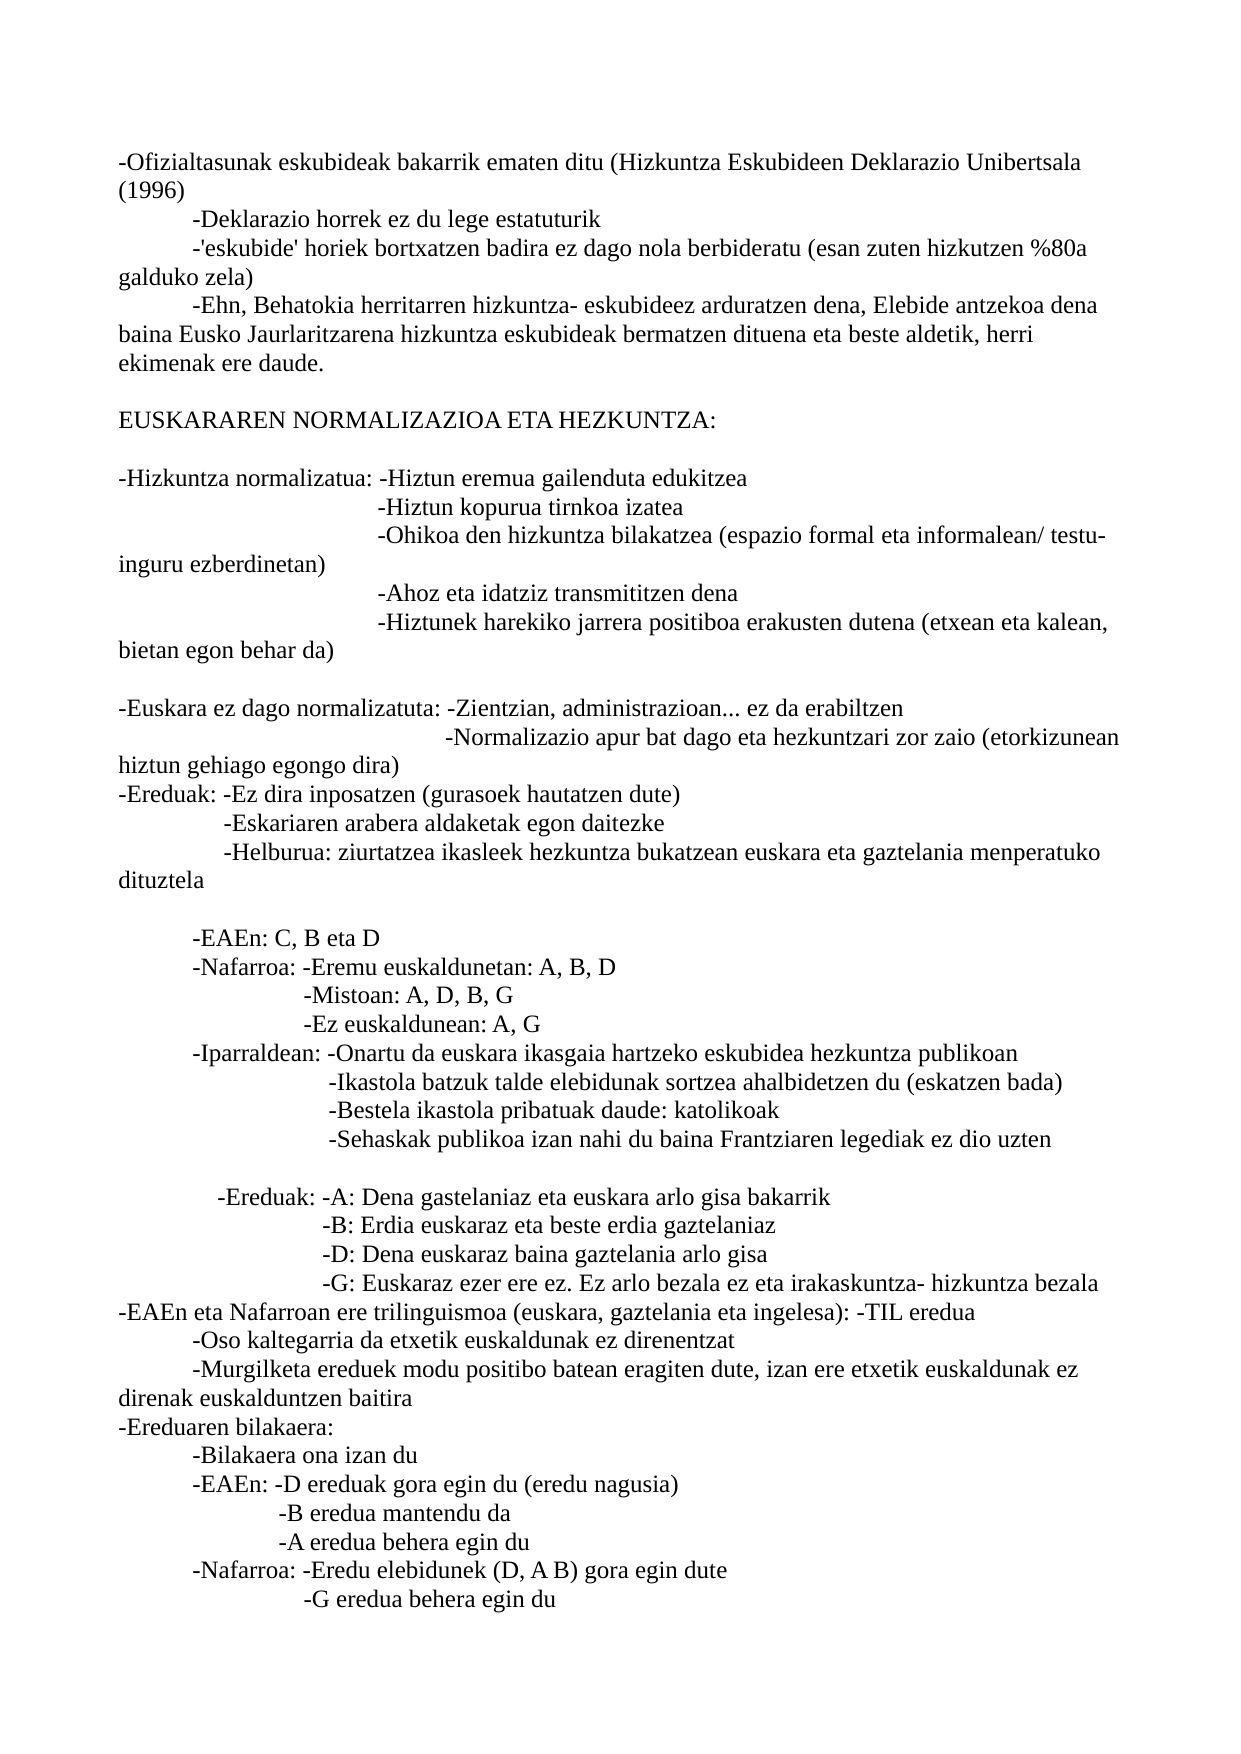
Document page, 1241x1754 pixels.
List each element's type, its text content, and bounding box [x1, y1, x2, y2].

text -Oso kaltegarria da etxetik euskaldunak ez direnentzat [118, 1326, 1122, 1354]
text -Sehaskak publikoa izan nahi du baina Frantziaren legediak ez dio uzten [118, 1124, 1122, 1153]
text -Ohikoa den hizkuntza bilakatzea (espazio formal eta informalean/ testu- inguru ezberdinetan) [118, 521, 1122, 578]
text -Ereduaren bilakaera: [118, 1412, 1122, 1441]
text -Normalizazio apur bat dago eta hezkuntzari zor zaio (etorkizunean hiztun gehiago egongo dira) [118, 722, 1122, 779]
text -G: Euskaraz ezer ere ez. Ez arlo bezala ez eta irakaskuntza- hizkuntza bezala [118, 1268, 1122, 1297]
text -Ereduak: -Ez dira inposatzen (gurasoek hautatzen dute) [118, 779, 1122, 808]
text -Deklarazio horrek ez du lege estatuturik [118, 204, 1122, 233]
text -D: Dena euskaraz baina gaztelania arlo gisa [118, 1239, 1122, 1268]
text -Ez euskaldunean: A, G [118, 1009, 1122, 1038]
text -EAEn: -D ereduak gora egin du (eredu nagusia) [118, 1469, 1122, 1498]
text -Hizkuntza normalizatua: -Hiztun eremua gailenduta edukitzea [118, 463, 1122, 492]
text -A eredua behera egin du [118, 1527, 1122, 1556]
text -Ehn, Behatokia herritarren hizkuntza- eskubideez arduratzen dena, Elebide antzekoa dena baina Eusko Jaurlaritzarena hizkuntza eskubideak bermatzen dituena eta beste aldetik, herri ekimenak ere daude. [118, 291, 1122, 377]
text -Ikastola batzuk talde elebidunak sortzea ahalbidetzen du (eskatzen bada) [118, 1067, 1122, 1096]
text -'eskubide' horiek bortxatzen badira ez dago nola berbideratu (esan zuten hizkutzen %80a galduko zela) [118, 233, 1122, 291]
text EUSKARAREN NORMALIZAZIOA ETA HEZKUNTZA: [118, 406, 1122, 434]
text -G eredua behera egin du [118, 1584, 1122, 1613]
text -Hiztunek harekiko jarrera positiboa erakusten dutena (etxean eta kalean, bietan egon behar da) [118, 607, 1122, 664]
text -Bilakaera ona izan du [118, 1441, 1122, 1469]
text -Helburua: ziurtatzea ikasleek hezkuntza bukatzean euskara eta gaztelania menperatuko dituztela [118, 837, 1122, 894]
text -Murgilketa ereduek modu positibo batean eragiten dute, izan ere etxetik euskaldunak ez direnak euskalduntzen baitira [118, 1354, 1122, 1412]
text -Ereduak: -A: Dena gastelaniaz eta euskara arlo gisa bakarrik [118, 1182, 1122, 1211]
text -Iparraldean: -Onartu da euskara ikasgaia hartzeko eskubidea hezkuntza publikoan [118, 1038, 1122, 1067]
text -Ahoz eta idatziz transmititzen dena [118, 578, 1122, 607]
text -Euskara ez dago normalizatuta: -Zientzian, administrazioan... ez da erabiltzen [118, 693, 1122, 722]
text -Ofizialtasunak eskubideak bakarrik ematen ditu (Hizkuntza Eskubideen Deklarazio Unibertsala (1996) [118, 147, 1122, 204]
text -Hiztun kopurua tirnkoa izatea [118, 492, 1122, 521]
text -B: Erdia euskaraz eta beste erdia gaztelaniaz [118, 1211, 1122, 1239]
text -EAEn eta Nafarroan ere trilinguismoa (euskara, gaztelania eta ingelesa): -TIL eredua [118, 1297, 1122, 1326]
text -EAEn: C, B eta D [118, 923, 1122, 952]
text -Mistoan: A, D, B, G [118, 981, 1122, 1009]
text -Bestela ikastola pribatuak daude: katolikoak [118, 1096, 1122, 1124]
text -Nafarroa: -Eremu euskaldunetan: A, B, D [118, 952, 1122, 981]
text -Eskariaren arabera aldaketak egon daitezke [118, 808, 1122, 837]
text -Nafarroa: -Eredu elebidunek (D, A B) gora egin dute [118, 1556, 1122, 1584]
text -B eredua mantendu da [118, 1498, 1122, 1527]
